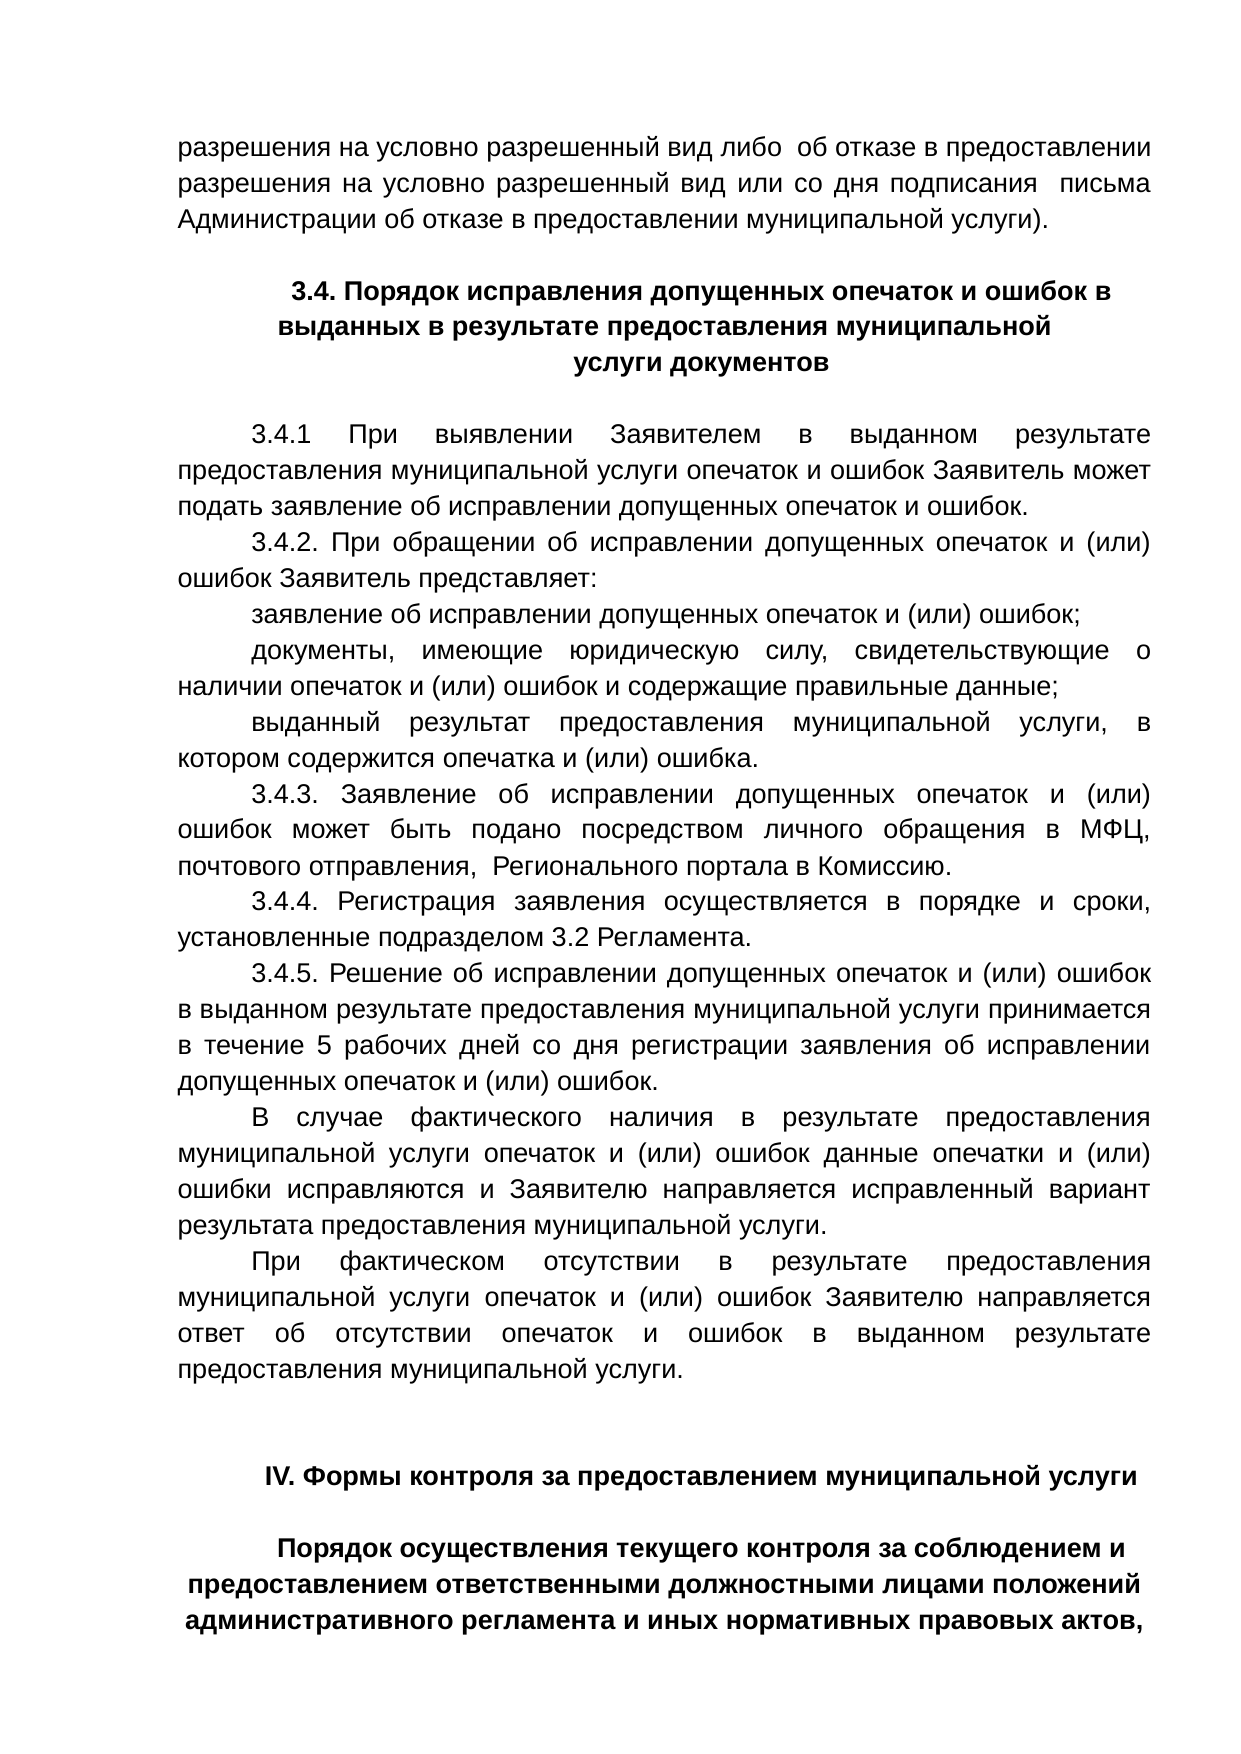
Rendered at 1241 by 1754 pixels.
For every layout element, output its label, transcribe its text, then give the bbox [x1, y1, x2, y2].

text При фактическом отсутствии в результате предоставления муниципальной услуги опечаток и (или) ошибок Заявителю направляется ответ об отсутствии опечаток и ошибок в выданном результате предоставления муниципальной услуги. [177, 1245, 1152, 1384]
text разрешения на условно разрешенный вид либо об отказе в предоставлении разрешения на условно разрешенный вид или со дня подписания письма Администрации об отказе в предоставлении муниципальной услуги). [177, 131, 1152, 234]
text IV. Формы контроля за предоставлением муниципальной услуги [177, 1460, 1152, 1492]
text 3.4.5. Решение об исправлении допущенных опечаток и (или) ошибок в выданном результате предоставления муниципальной услуги принимается в течение 5 рабочих дней со дня регистрации заявления об исправлении допущенных опечаток и (или) ошибок. [177, 957, 1152, 1096]
text заявление об исправлении допущенных опечаток и (или) ошибок; [177, 598, 1152, 629]
text 3.4.3. Заявление об исправлении допущенных опечаток и (или) ошибок может быть подано посредством личного обращения в МФЦ, почтового отправления, Регионального портала в Комиссию. [177, 778, 1152, 881]
text документы, имеющие юридическую силу, свидетельствующие о наличии опечаток и (или) ошибок и содержащие правильные данные; [177, 634, 1152, 701]
text 3.4.4. Регистрация заявления осуществляется в порядке и сроки, установленные подразделом 3.2 Регламента. [177, 885, 1152, 953]
text 3.4.1 При выявлении Заявителем в выданном результате предоставления муниципальной услуги опечаток и ошибок Заявитель может подать заявление об исправлении допущенных опечаток и ошибок. [177, 418, 1152, 521]
text Порядок осуществления текущего контроля за соблюдением и предоставлением ответственными должностными лицами положений административного регламента и иных нормативных правовых актов, [177, 1532, 1152, 1635]
text 3.4. Порядок исправления допущенных опечаток и ошибок в выданных в результате предоставления муниципальной [177, 274, 1152, 342]
text 3.4.2. При обращении об исправлении допущенных опечаток и (или) ошибок Заявитель представляет: [177, 526, 1152, 593]
text услуги документов [177, 346, 1152, 378]
text выданный результат предоставления муниципальной услуги, в котором содержится опечатка и (или) ошибка. [177, 706, 1152, 773]
text В случае фактического наличия в результате предоставления муниципальной услуги опечаток и (или) ошибок данные опечатки и (или) ошибки исправляются и Заявителю направляется исправленный вариант результата предоставления муниципальной услуги. [177, 1101, 1152, 1240]
